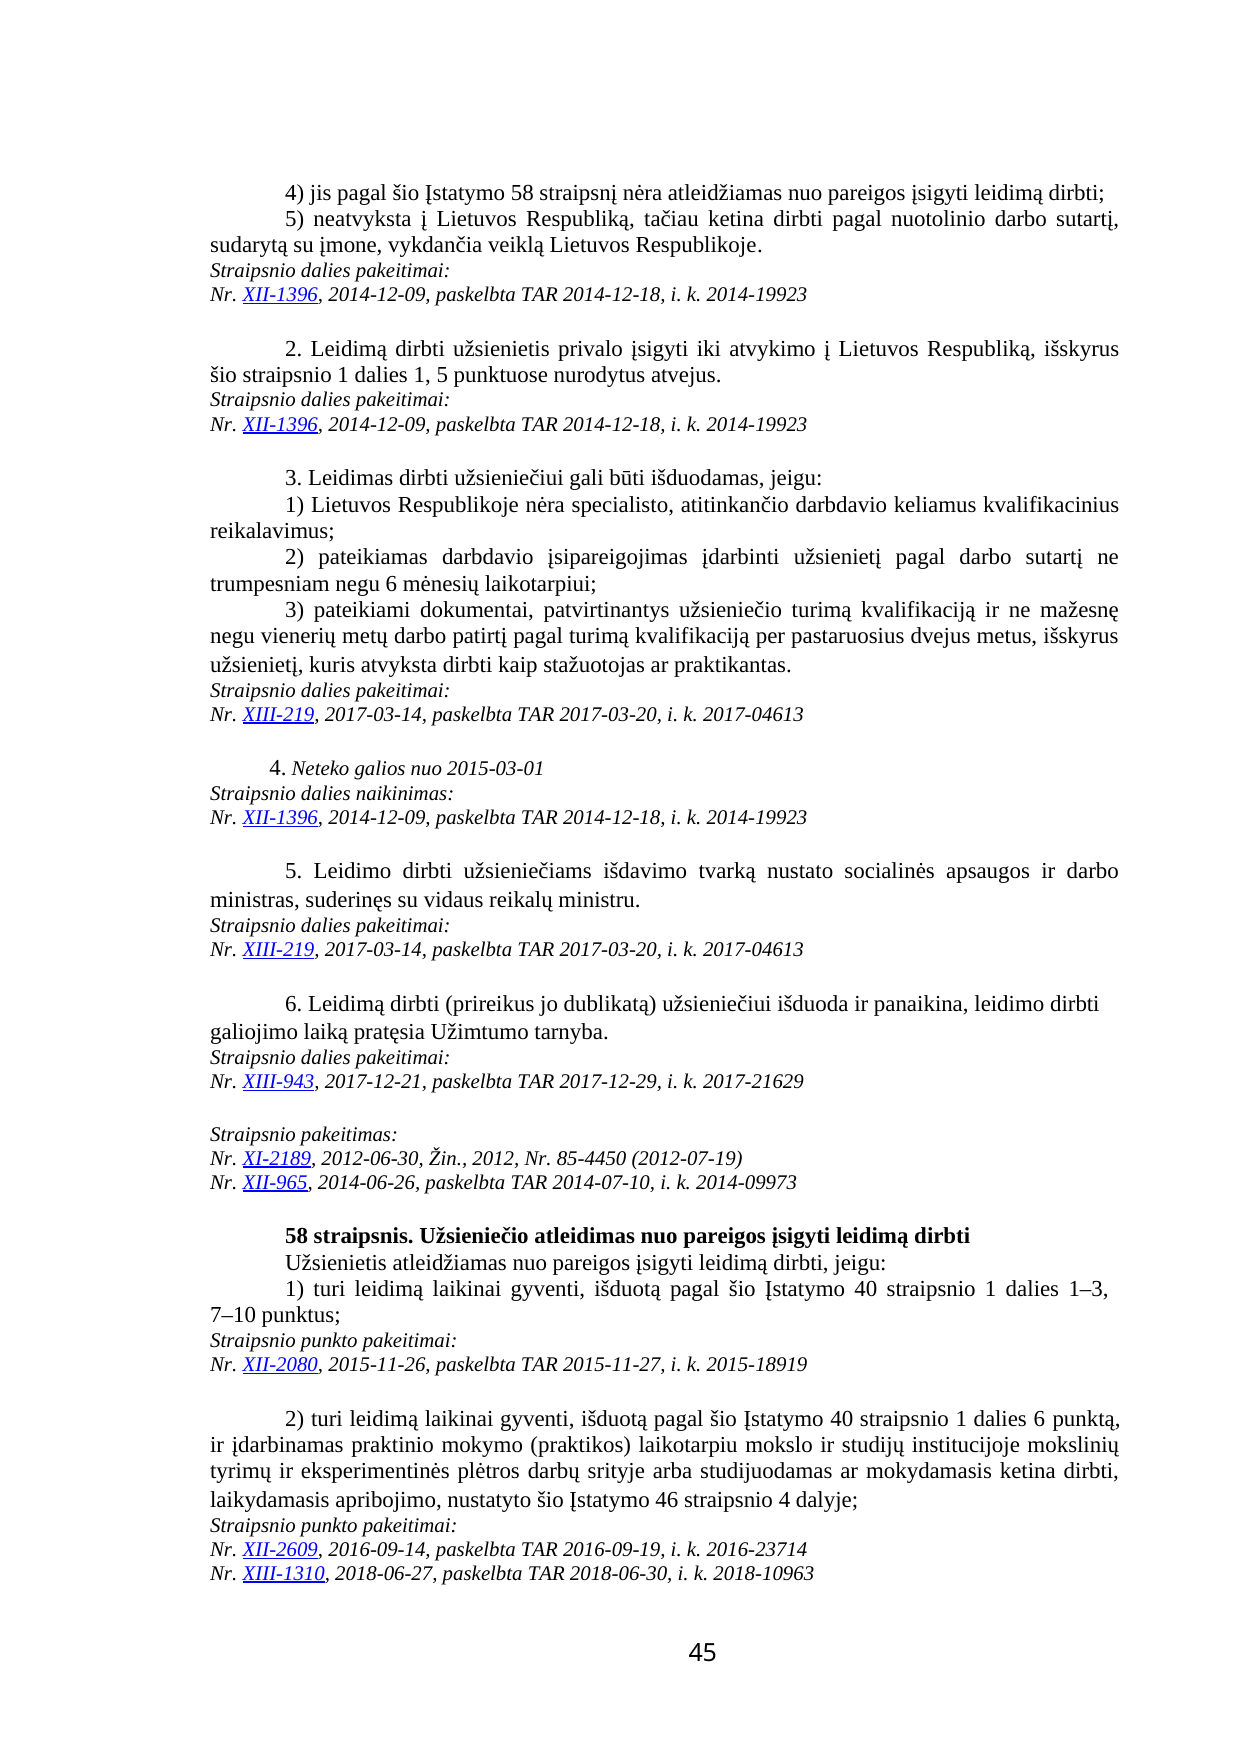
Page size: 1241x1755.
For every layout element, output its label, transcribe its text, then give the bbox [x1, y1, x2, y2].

text Straipsnio dalies pakeitimai: [210, 258, 1120, 282]
text Nr. XIII-1310, 2018-06-27, paskelbta TAR 2018-06-30, i. k. 2018-10963 [210, 1561, 1120, 1585]
text 5. Leidimo dirbti užsieniečiams išdavimo tvarką nustato socialinės apsaugos ir darbo ministras, suderinęs su vidaus reikalų ministru. [210, 858, 1120, 913]
text Nr. XII-2609, 2016-09-14, paskelbta TAR 2016-09-19, i. k. 2016-23714 [210, 1537, 1120, 1561]
text Straipsnio punkto pakeitimai: [210, 1328, 1120, 1352]
text Straipsnio punkto pakeitimai: [210, 1513, 1120, 1537]
text 2) pateikiamas darbdavio įsipareigojimas įdarbinti užsienietį pagal darbo sutartį ne trumpesniam negu 6 mėnesių laikotarpiui; [210, 543, 1120, 596]
text Nr. XII-965, 2014-06-26, paskelbta TAR 2014-07-10, i. k. 2014-09973 [210, 1170, 1120, 1194]
text Nr. XII-2080, 2015-11-26, paskelbta TAR 2015-11-27, i. k. 2015-18919 [210, 1352, 1120, 1376]
text Straipsnio dalies naikinimas: [210, 781, 1120, 805]
text Straipsnio dalies pakeitimai: [210, 913, 1120, 937]
text Nr. XII-1396, 2014-12-09, paskelbta TAR 2014-12-18, i. k. 2014-19923 [210, 282, 1120, 306]
text 3. Leidimas dirbti užsieniečiui gali būti išduodamas, jeigu: [210, 464, 1120, 491]
text 1) Lietuvos Respublikoje nėra specialisto, atitinkančio darbdavio keliamus kvalifikacinius reikalavimus; [210, 491, 1120, 543]
text Nr. XII-1396, 2014-12-09, paskelbta TAR 2014-12-18, i. k. 2014-19923 [210, 805, 1120, 829]
text 58 straipsnis. Užsieniečio atleidimas nuo pareigos įsigyti leidimą dirbti [210, 1222, 1120, 1249]
text Straipsnio dalies pakeitimai: [210, 1045, 1120, 1069]
text 2) turi leidimą laikinai gyventi, išduotą pagal šio Įstatymo 40 straipsnio 1 dalies 6 punktą, ir įdarbinamas praktinio mokymo (praktikos) laikotarpiu mokslo ir studijų institucijoje mokslinių tyrimų ir eksperimentinės plėtros darbų srityje arba studijuodamas ar mokydamasis ketina dirbti, laikydamasis apribojimo, nustatyto šio Įstatymo 46 straipsnio 4 dalyje; [210, 1405, 1120, 1513]
text 3) pateikiami dokumentai, patvirtinantys užsieniečio turimą kvalifikaciją ir ne mažesnę negu vienerių metų darbo patirtį pagal turimą kvalifikaciją per pastaruosius dvejus metus, išskyrus užsienietį, kuris atvyksta dirbti kaip stažuotojas ar praktikantas. [210, 596, 1120, 677]
text Nr. XI-2189, 2012-06-30, Žin., 2012, Nr. 85-4450 (2012-07-19) [210, 1146, 1120, 1170]
text Nr. XII-1396, 2014-12-09, paskelbta TAR 2014-12-18, i. k. 2014-19923 [210, 411, 1120, 436]
text 4. Neteko galios nuo 2015-03-01 [210, 754, 1120, 781]
text Straipsnio dalies pakeitimai: [210, 387, 1120, 411]
text Nr. XIII-219, 2017-03-14, paskelbta TAR 2017-03-20, i. k. 2017-04613 [210, 702, 1120, 726]
text Nr. XIII-219, 2017-03-14, paskelbta TAR 2017-03-20, i. k. 2017-04613 [210, 937, 1120, 961]
text 6. Leidimą dirbti (prireikus jo dublikatą) užsieniečiui išduoda ir panaikina, leidimo dirbti galiojimo laiką pratęsia Užimtumo tarnyba. [210, 989, 1120, 1045]
text 2. Leidimą dirbti užsienietis privalo įsigyti iki atvykimo į Lietuvos Respubliką, išskyrus šio straipsnio 1 dalies 1, 5 punktuose nurodytus atvejus. [210, 335, 1120, 387]
text Straipsnio pakeitimas: [210, 1122, 1120, 1146]
text 1) turi leidimą laikinai gyventi, išduotą pagal šio Įstatymo 40 straipsnio 1 dalies 1–3, 7–10 punktus; [210, 1275, 1120, 1328]
text Straipsnio dalies pakeitimai: [210, 677, 1120, 702]
text 5) neatvyksta į Lietuvos Respubliką, tačiau ketina dirbti pagal nuotolinio darbo sutartį, sudarytą su įmone, vykdančia veiklą Lietuvos Respublikoje. [210, 205, 1120, 258]
text Užsienietis atleidžiamas nuo pareigos įsigyti leidimą dirbti, jeigu: [210, 1249, 1120, 1275]
text 4) jis pagal šio Įstatymo 58 straipsnį nėra atleidžiamas nuo pareigos įsigyti leidimą dirbti; [210, 179, 1120, 205]
text Nr. XIII-943, 2017-12-21, paskelbta TAR 2017-12-29, i. k. 2017-21629 [210, 1069, 1120, 1093]
